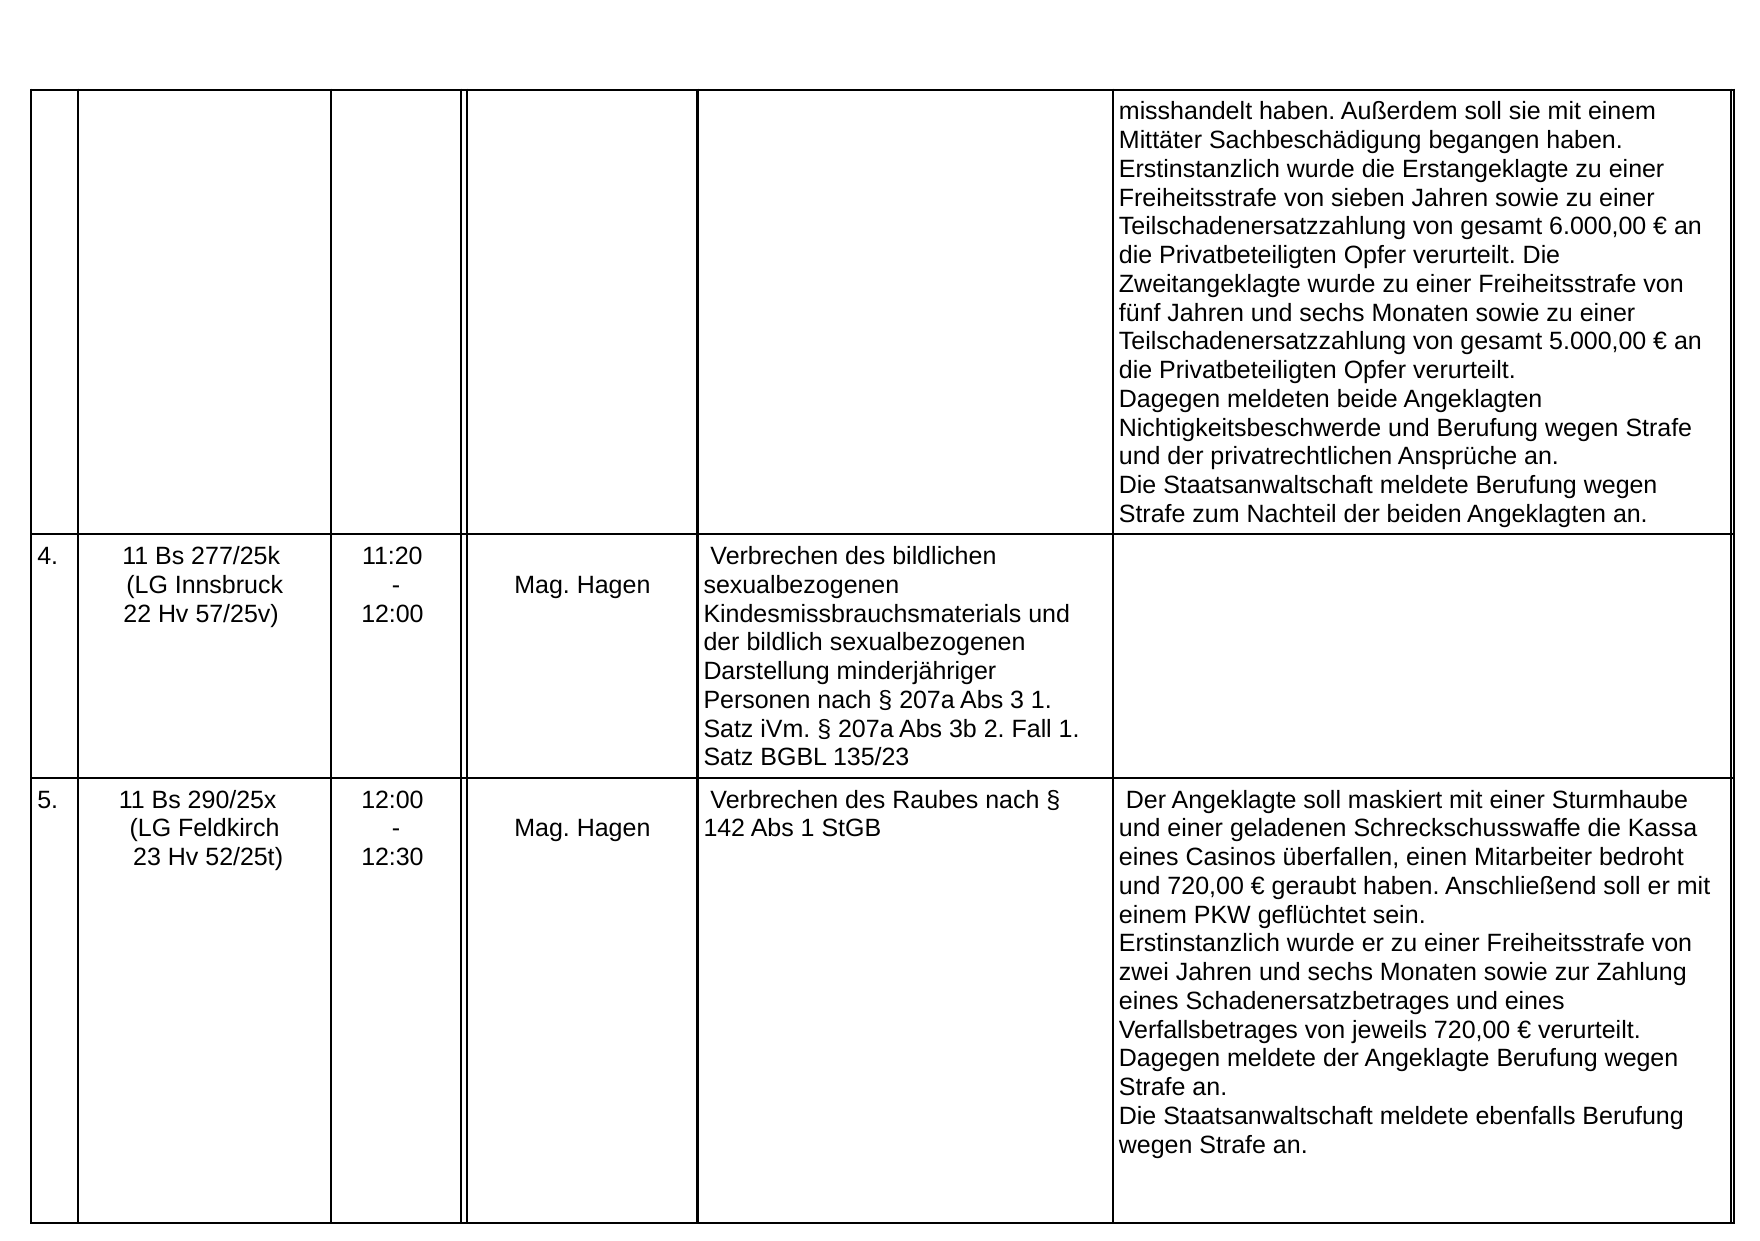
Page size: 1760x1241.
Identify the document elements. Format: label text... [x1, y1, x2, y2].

table_cell 12:00 - 12:30 [332, 779, 460, 1222]
table_cell [462, 535, 466, 777]
table_cell Verbrechen des Raubes nach § 142 Abs 1 StGB [699, 779, 1112, 1222]
table_cell [1114, 535, 1730, 777]
table_cell [462, 779, 466, 1222]
table_cell [699, 91, 1112, 533]
table_cell [32, 91, 77, 533]
table_cell Mag. Hagen [468, 535, 696, 777]
table_cell Verbrechen des bildlichen sexualbezogenen Kindesmissbrauchsmaterials und der bildlich sexualbezogenen Darstellung minderjähriger Personen nach § 207a Abs 3 1. Satz iVm. § 207a Abs 3b 2. Fall 1. Satz BGBL 135/23 [699, 535, 1112, 777]
table_cell misshandelt haben. Außerdem soll sie mit einem Mittäter Sachbeschädigung begangen haben. Erstinstanzlich wurde die Erstangeklagte zu einer Freiheitsstrafe von sieben Jahren sowie zu einer Teilschadenersatzzahlung von gesamt 6.000,00 € an die Privatbeteiligten Opfer verurteilt. Die Zweitangeklagte wurde zu einer Freiheitsstrafe von fünf Jahren und sechs Monaten sowie zu einer Teilschadenersatzzahlung von gesamt 5.000,00 € an die Privatbeteiligten Opfer verurteilt. Dagegen meldeten beide Angeklagten Nichtigkeitsbeschwerde und Berufung wegen Strafe und der privatrechtlichen Ansprüche an. Die Staatsanwaltschaft meldete Berufung wegen Strafe zum Nachteil der beiden Angeklagten an. [1114, 91, 1730, 533]
table_cell Mag. Hagen [468, 779, 696, 1222]
table_cell 5. [32, 779, 77, 1222]
table_cell Der Angeklagte soll maskiert mit einer Sturmhaube und einer geladenen Schreckschusswaffe die Kassa eines Casinos überfallen, einen Mitarbeiter bedroht und 720,00 € geraubt haben. Anschließend soll er mit einem PKW geflüchtet sein. Erstinstanzlich wurde er zu einer Freiheitsstrafe von zwei Jahren und sechs Monaten sowie zur Zahlung eines Schadenersatzbetrages und eines Verfallsbetrages von jeweils 720,00 € verurteilt. Dagegen meldete der Angeklagte Berufung wegen Strafe an. Die Staatsanwaltschaft meldete ebenfalls Berufung wegen Strafe an. [1114, 779, 1730, 1222]
table_cell 11 Bs 290/25x (LG Feldkirch 23 Hv 52/25t) [79, 779, 330, 1222]
table_cell [79, 91, 330, 533]
table_cell [468, 91, 696, 533]
table_cell [332, 91, 460, 533]
table_cell 11 Bs 277/25k (LG Innsbruck 22 Hv 57/25v) [79, 535, 330, 777]
table_cell 11:20 - 12:00 [332, 535, 460, 777]
table_cell [462, 91, 466, 533]
table_cell 4. [32, 535, 77, 777]
